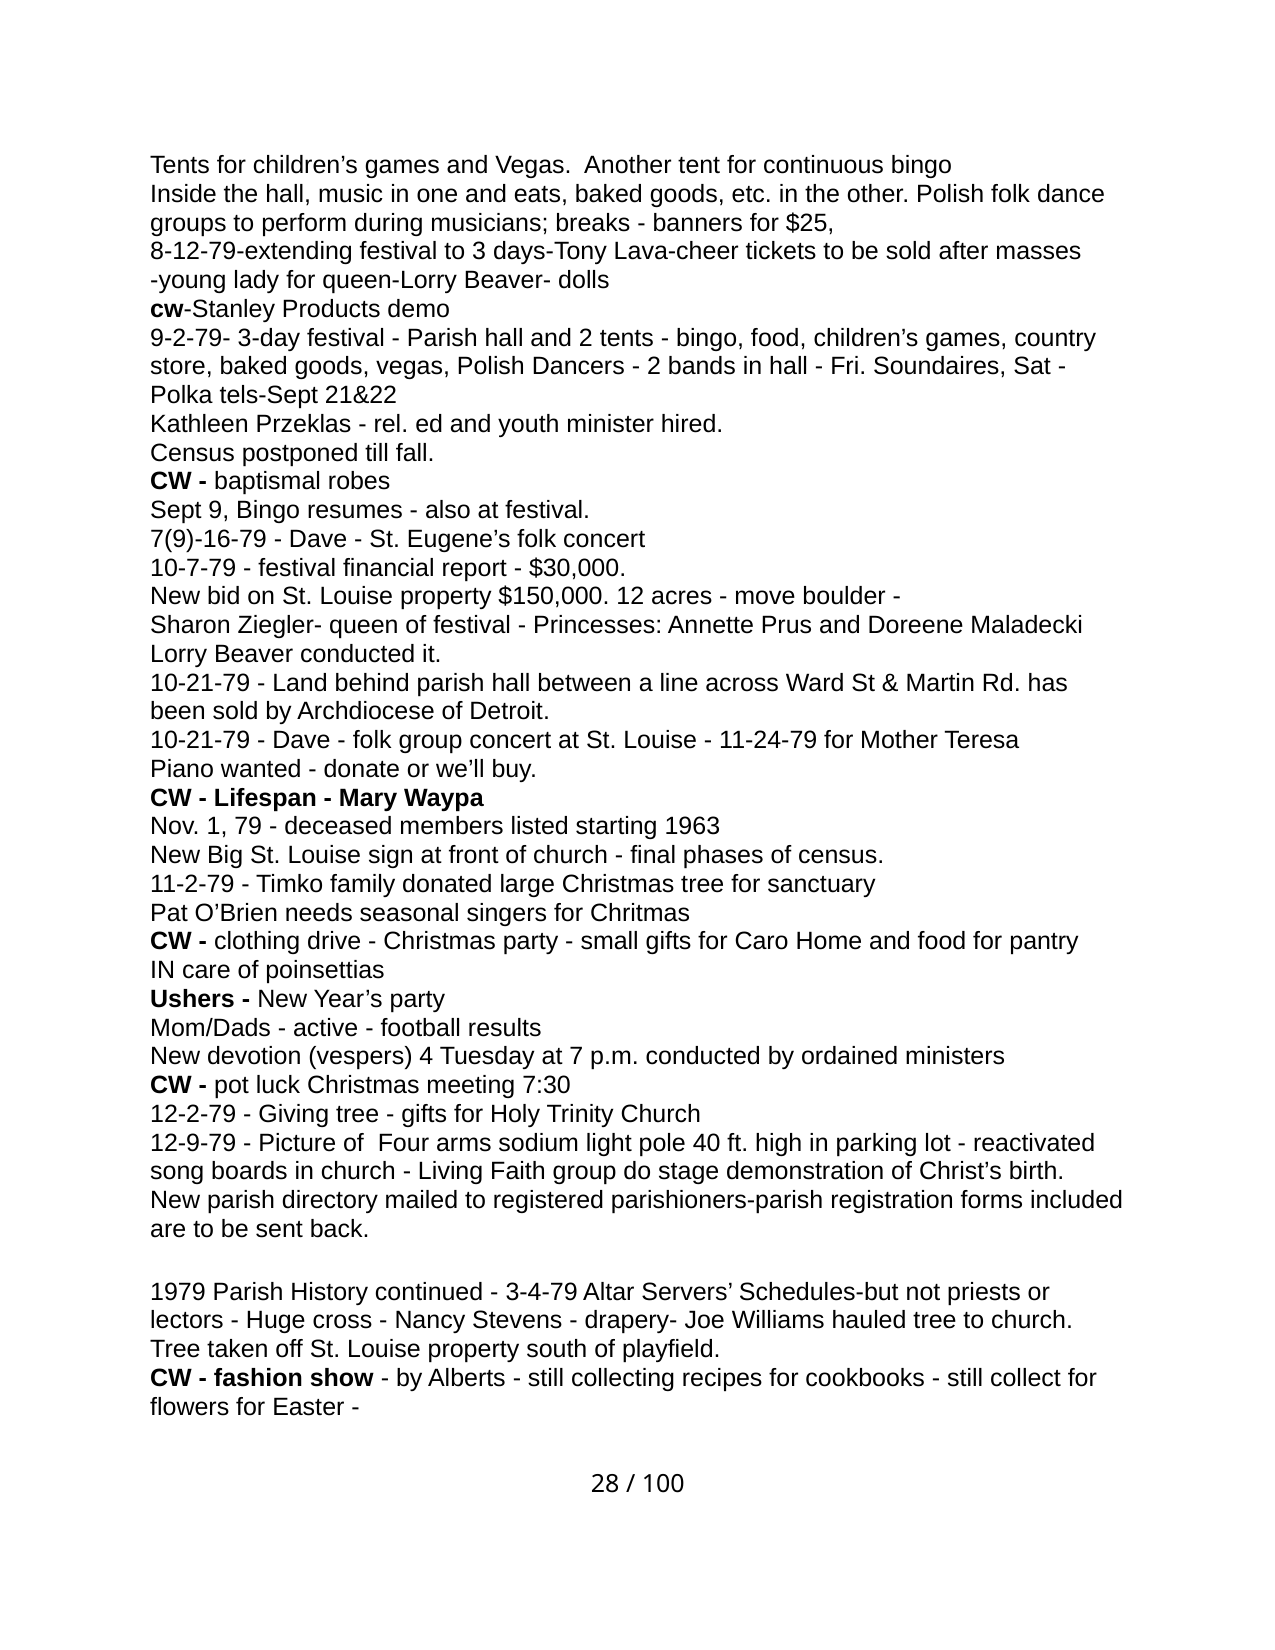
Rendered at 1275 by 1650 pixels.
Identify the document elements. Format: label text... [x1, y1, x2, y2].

text CW - baptismal robes [150, 466, 1125, 495]
text 12-2-79 - Giving tree - gifts for Holy Trinity Church [150, 1099, 1125, 1127]
text Pat O’Brien needs seasonal singers for Chritmas [150, 897, 1125, 926]
text Mom/Dads - active - football results [150, 1012, 1125, 1041]
text Tree taken off St. Louise property south of playfield. [150, 1334, 1125, 1363]
text New devotion (vespers) 4 Tuesday at 7 p.m. conducted by ordained ministers [150, 1041, 1125, 1070]
text CW - pot luck Christmas meeting 7:30 [150, 1070, 1125, 1099]
text New Big St. Louise sign at front of church - final phases of census. [150, 840, 1125, 869]
text Lorry Beaver conducted it. [150, 639, 1125, 667]
text Piano wanted - donate or we’ll buy. [150, 754, 1125, 782]
text Ushers - New Year’s party [150, 984, 1125, 1012]
text CW - clothing drive - Christmas party - small gifts for Caro Home and food for pantry [150, 926, 1125, 955]
text IN care of poinsettias [150, 955, 1125, 984]
text are to be sent back. [150, 1214, 1125, 1242]
text cw-Stanley Products demo [150, 294, 1125, 322]
text Kathleen Przeklas - rel. ed and youth minister hired. [150, 409, 1125, 437]
text New parish directory mailed to registered parishioners-parish registration forms included [150, 1185, 1125, 1214]
text 10-7-79 - festival financial report - $30,000. [150, 552, 1125, 581]
text 11-2-79 - Timko family donated large Christmas tree for sanctuary [150, 869, 1125, 897]
text 10-21-79 - Land behind parish hall between a line across Ward St & Martin Rd. has been sold by Archdiocese of Detroit. [150, 667, 1125, 725]
text 12-9-79 - Picture of Four arms sodium light pole 40 ft. high in parking lot - reactivated song boards in church - Living Faith group do stage demonstration of Christ’s birth. [150, 1127, 1125, 1185]
text Sharon Ziegler- queen of festival - Princesses: Annette Prus and Doreene Maladecki [150, 610, 1125, 639]
text Sept 9, Bingo resumes - also at festival. [150, 495, 1125, 524]
text Inside the hall, music in one and eats, baked goods, etc. in the other. Polish folk dance groups to perform during musicians; breaks - banners for $25, [150, 179, 1125, 236]
text 8-12-79-extending festival to 3 days-Tony Lava-cheer tickets to be sold after masses [150, 236, 1125, 265]
text 9-2-79- 3-day festival - Parish hall and 2 tents - bingo, food, children’s games, country store, baked goods, vegas, Polish Dancers - 2 bands in hall - Fri. Soundaires, Sat -Polka tels-Sept 21&22 [150, 322, 1125, 409]
text New bid on St. Louise property $150,000. 12 acres - move boulder - [150, 581, 1125, 610]
text 7(9)-16-79 - Dave - St. Eugene’s folk concert [150, 524, 1125, 552]
text 10-21-79 - Dave - folk group concert at St. Louise - 11-24-79 for Mother Teresa [150, 725, 1125, 754]
text CW - fashion show - by Alberts - still collecting recipes for cookbooks - still collect for flowers for Easter - [150, 1363, 1125, 1420]
text Census postponed till fall. [150, 437, 1125, 466]
text 1979 Parish History continued - 3-4-79 Altar Servers’ Schedules-but not priests or lectors - Huge cross - Nancy Stevens - drapery- Joe Williams hauled tree to church. [150, 1277, 1125, 1334]
text CW - Lifespan - Mary Waypa [150, 782, 1125, 811]
text -young lady for queen-Lorry Beaver- dolls [150, 265, 1125, 294]
text Nov. 1, 79 - deceased members listed starting 1963 [150, 811, 1125, 840]
text Tents for children’s games and Vegas. Another tent for continuous bingo [150, 150, 1125, 179]
